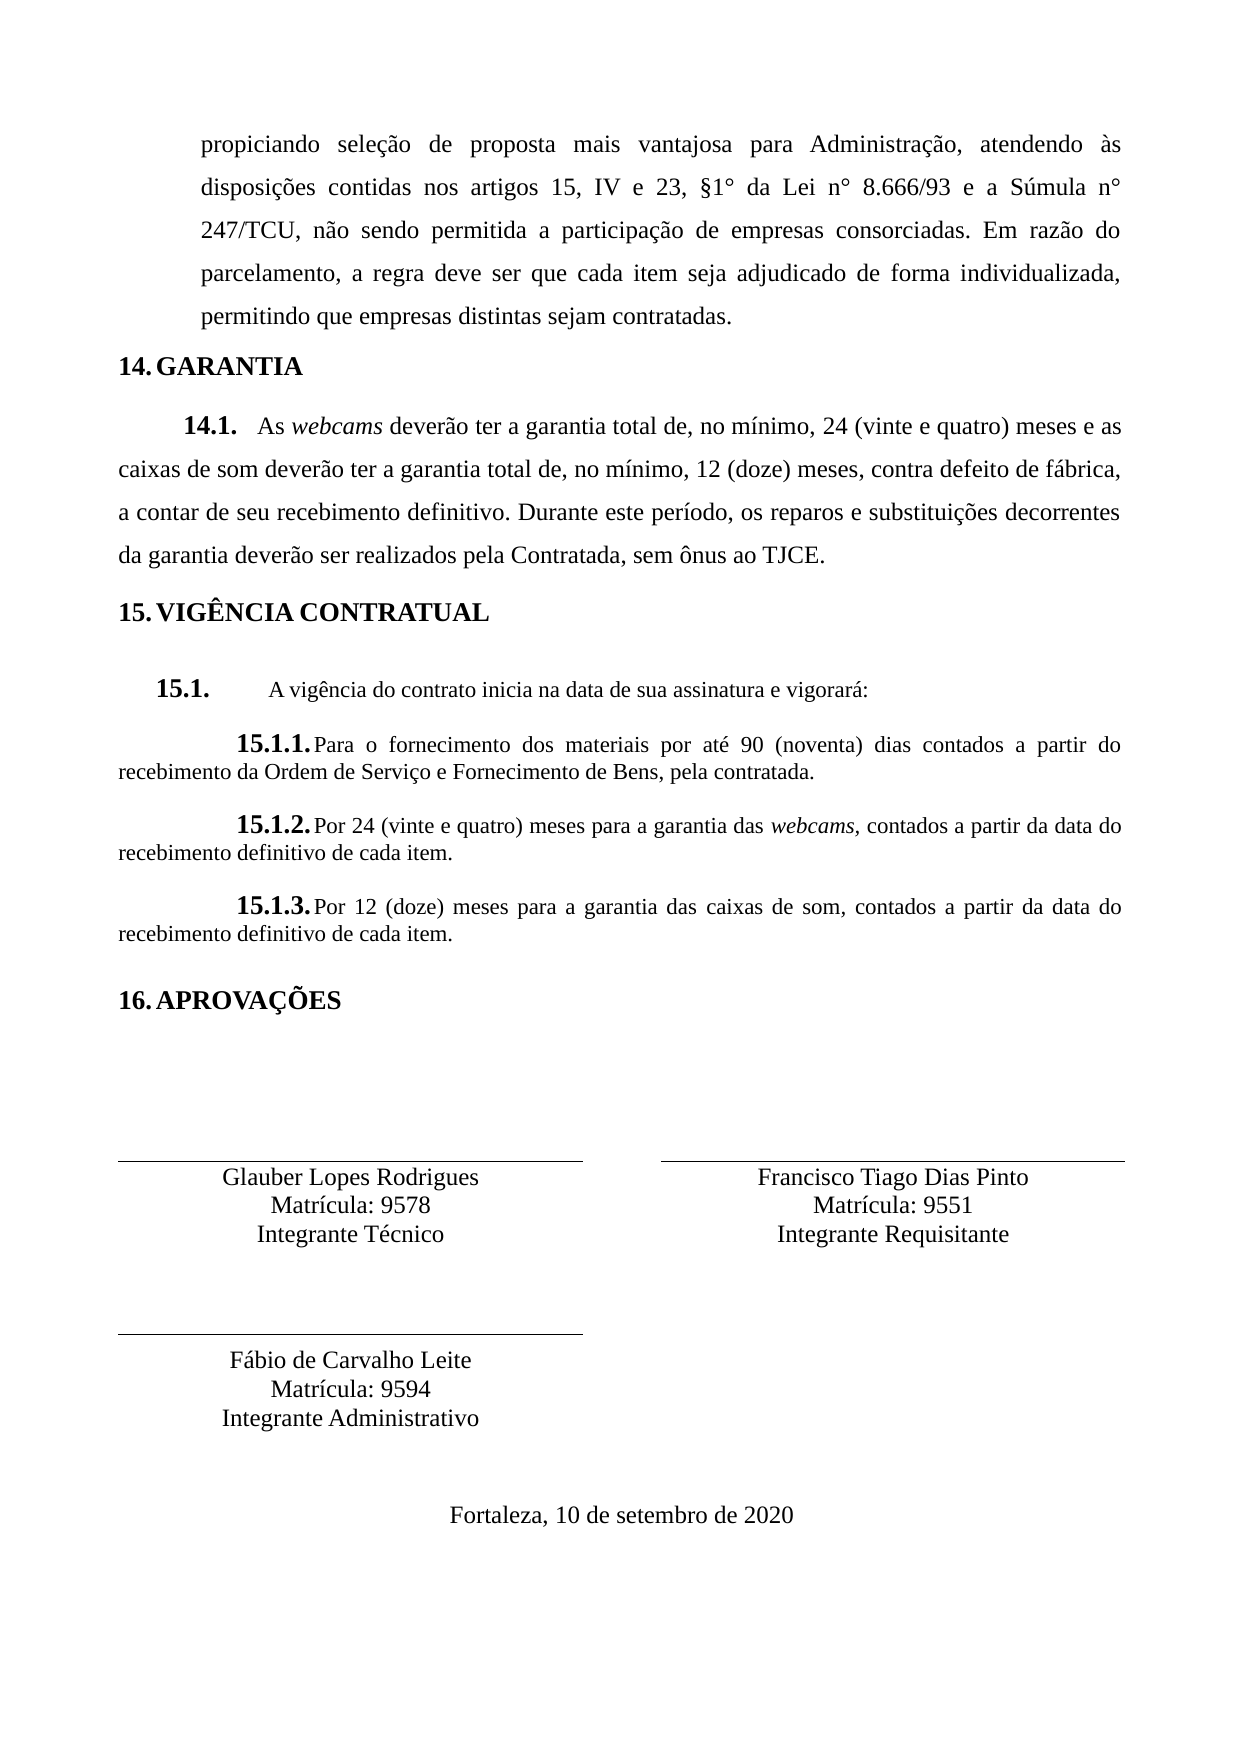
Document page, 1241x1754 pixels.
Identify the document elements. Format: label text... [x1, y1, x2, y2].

table_cell Glauber Lopes Rodrigues Matrícula: 9578 Integrante Técnico [118, 1162, 583, 1334]
table_header [583, 1053, 661, 1161]
table_cell [661, 1334, 1125, 1472]
list GARANTIA [118, 350, 1122, 381]
list Para o fornecimento dos materiais por até 90 (noventa) dias contados a partir do recebimento da Ordem de Serviço e Fornecimento de Bens, pela contratada. [118, 727, 1122, 784]
table_cell Francisco Tiago Dias Pinto Matrícula: 9551 Integrante Requisitante [661, 1162, 1125, 1334]
table_cell Fortaleza, 10 de setembro de 2020 [118, 1472, 1125, 1556]
list A vigência do contrato inicia na data de sua assinatura e vigorará: [156, 672, 1122, 703]
list As webcams deverão ter a garantia total de, no mínimo, 24 (vinte e quatro) meses e as caixas de som deverão ter a garantia total de, no mínimo, 12 (doze) meses, contra defeito de fábrica, a contar de seu recebimento definitivo. Durante este período, os reparos e substituições decorrentes da garantia deverão ser realizados pela Contratada, sem ônus ao TJCE. [118, 409, 1122, 569]
list propiciando seleção de proposta mais vantajosa para Administração, atendendo às disposições contidas nos artigos 15, IV e 23, §1° da Lei n° 8.666/93 e a Súmula n° 247/TCU, não sendo permitida a participação de empresas consorciadas. Em razão do parcelamento, a regra deve ser que cada item seja adjudicado de forma individualizada, permitindo que empresas distintas sejam contratadas. [156, 129, 1122, 330]
table_cell [583, 1161, 661, 1334]
table_cell Fábio de Carvalho Leite Matrícula: 9594 Integrante Administrativo [118, 1335, 583, 1472]
list Por 24 (vinte e quatro) meses para a garantia das webcams, contados a partir da data do recebimento definitivo de cada item. [118, 808, 1122, 865]
list Por 12 (doze) meses para a garantia das caixas de som, contados a partir da data do recebimento definitivo de cada item. [118, 889, 1122, 946]
table_header [118, 1053, 583, 1161]
table_cell [583, 1334, 661, 1472]
list VIGÊNCIA CONTRATUAL [118, 596, 1122, 627]
table_header [661, 1053, 1125, 1161]
list APROVAÇÕES [118, 984, 1122, 1016]
